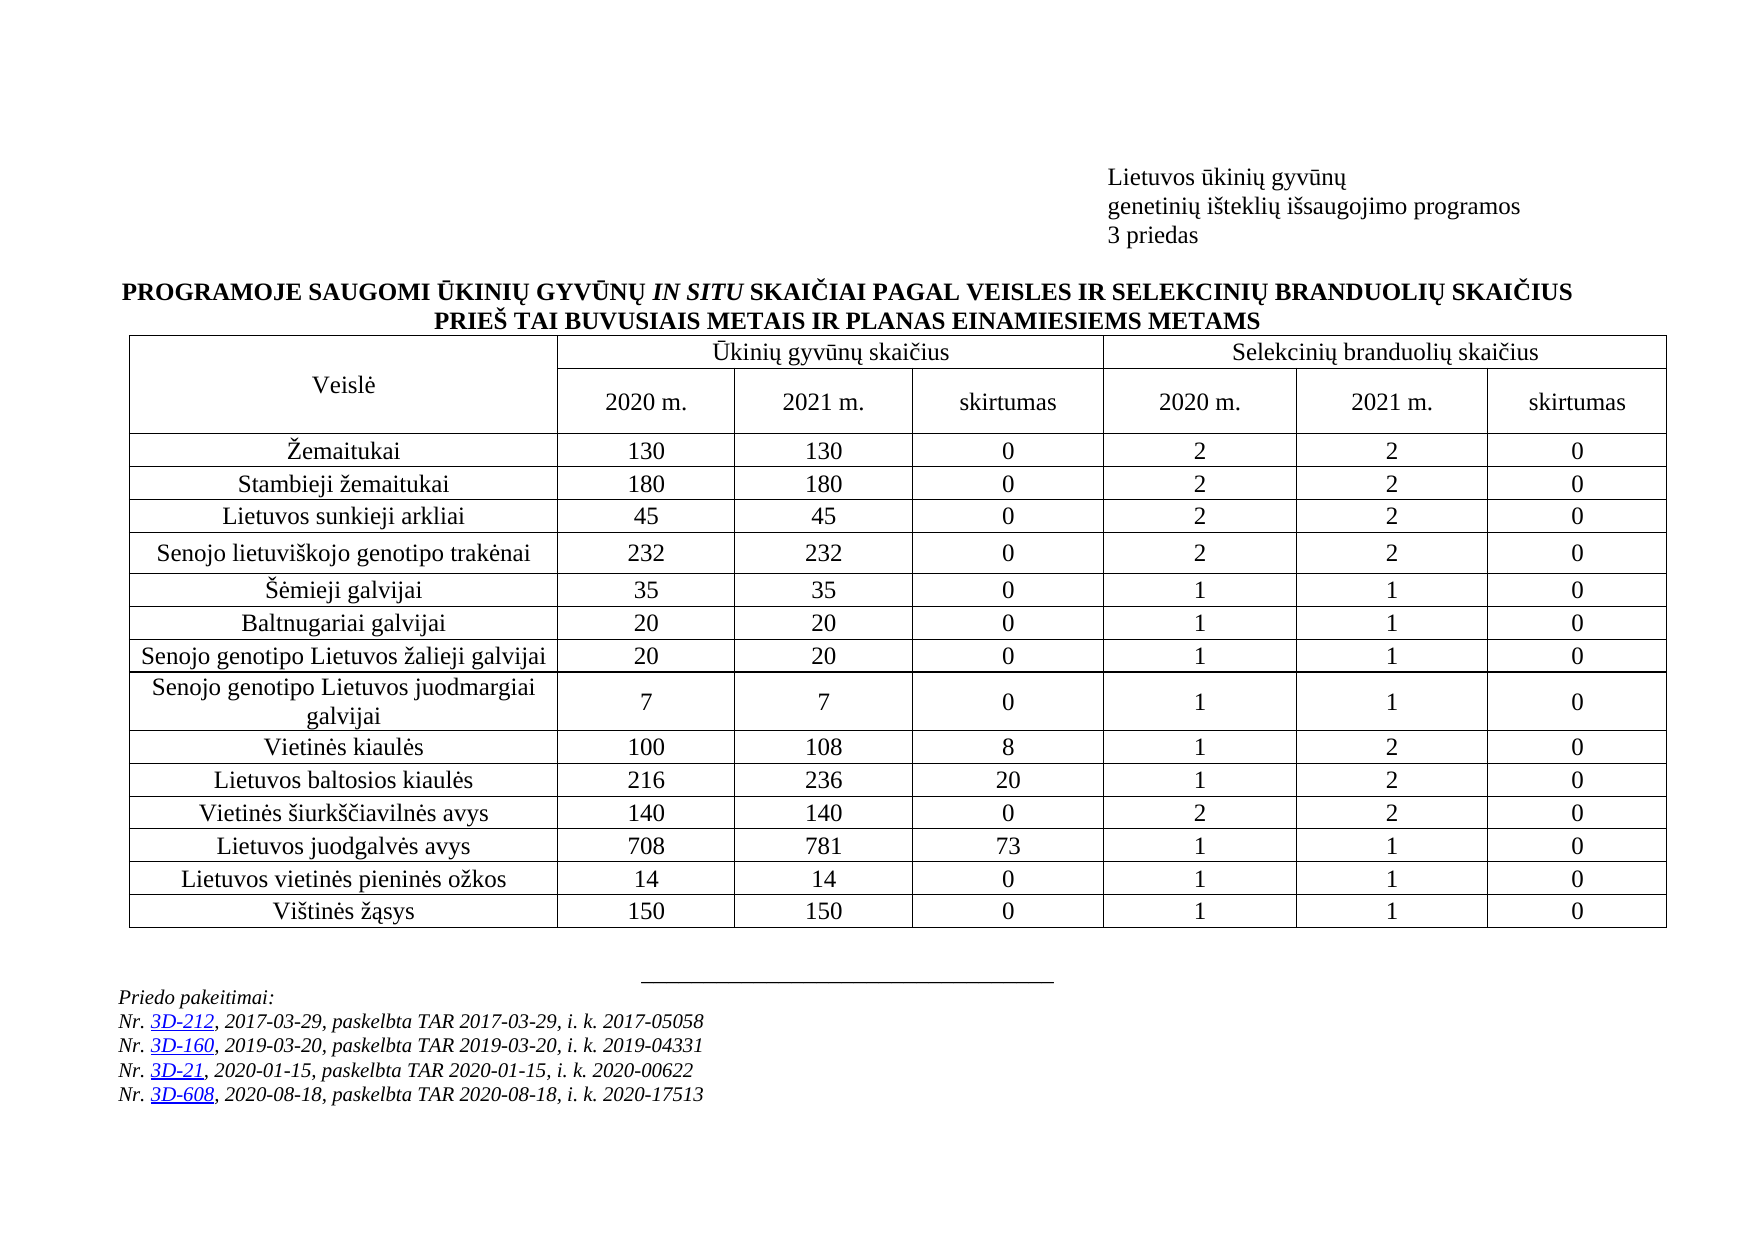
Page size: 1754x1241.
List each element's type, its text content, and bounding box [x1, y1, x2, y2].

table_cell 20 [735, 640, 912, 671]
table_cell 0 [1488, 574, 1666, 606]
table_cell 7 [558, 673, 734, 730]
table_cell 2 [1297, 731, 1487, 763]
table_cell 708 [558, 829, 734, 861]
table_cell 0 [1488, 862, 1666, 894]
table_cell Žemaitukai [130, 434, 557, 466]
table_cell Lietuvos vietinės pieninės ožkos [130, 862, 557, 894]
table_header Veislė [130, 336, 557, 433]
table_cell 1 [1104, 607, 1296, 638]
text Nr. 3D-160, 2019-03-20, paskelbta TAR 2019-03-20, i. k. 2019-04331 [118, 1033, 1577, 1057]
table_cell 7 [735, 673, 912, 730]
table_cell 2 [1104, 500, 1296, 532]
table_cell 0 [1488, 673, 1666, 730]
table_cell 35 [735, 574, 912, 606]
text Nr. 3D-21, 2020-01-15, paskelbta TAR 2020-01-15, i. k. 2020-00622 [118, 1057, 1577, 1082]
table_cell 0 [1488, 764, 1666, 796]
table_cell skirtumas [913, 369, 1103, 433]
table_cell 108 [735, 731, 912, 763]
table_cell 236 [735, 764, 912, 796]
table_cell 0 [1488, 607, 1666, 638]
table_cell Vištinės žąsys [130, 895, 557, 927]
table_cell 1 [1104, 574, 1296, 606]
table_cell 0 [913, 895, 1103, 927]
table_cell 130 [735, 434, 912, 466]
table_header Ūkinių gyvūnų skaičius [558, 336, 1103, 368]
table_cell 1 [1297, 574, 1487, 606]
table_cell 2 [1104, 533, 1296, 573]
table_cell 2020 m. [558, 369, 734, 433]
table_cell 180 [735, 467, 912, 499]
table_cell Lietuvos baltosios kiaulės [130, 764, 557, 796]
table_cell 2 [1104, 434, 1296, 466]
table_cell 0 [913, 434, 1103, 466]
table_cell 2021 m. [1297, 369, 1487, 433]
table_cell Lietuvos sunkieji arkliai [130, 500, 557, 532]
table_cell 0 [913, 607, 1103, 638]
table_cell 14 [558, 862, 734, 894]
table_cell 2 [1297, 467, 1487, 499]
table_cell 781 [735, 829, 912, 861]
table_cell 0 [913, 862, 1103, 894]
table_cell 0 [913, 467, 1103, 499]
table_cell 1 [1297, 895, 1487, 927]
table_cell skirtumas [1488, 369, 1666, 433]
table_cell 0 [913, 574, 1103, 606]
table_cell 1 [1297, 640, 1487, 671]
table_cell 1 [1297, 607, 1487, 638]
table_cell 0 [1488, 500, 1666, 532]
table_cell 232 [735, 533, 912, 573]
table_cell 1 [1104, 895, 1296, 927]
table_cell 0 [1488, 434, 1666, 466]
text 3 priedas [1107, 220, 1577, 249]
table_cell 45 [558, 500, 734, 532]
text Nr. 3D-608, 2020-08-18, paskelbta TAR 2020-08-18, i. k. 2020-17513 [118, 1082, 1577, 1106]
table_cell 1 [1104, 640, 1296, 671]
table_cell 0 [1488, 467, 1666, 499]
table_cell 2 [1104, 467, 1296, 499]
table_cell Lietuvos juodgalvės avys [130, 829, 557, 861]
table_cell 130 [558, 434, 734, 466]
table_cell 0 [1488, 797, 1666, 828]
table_cell 20 [558, 640, 734, 671]
table_cell 1 [1104, 764, 1296, 796]
table_cell 150 [735, 895, 912, 927]
table_cell 2 [1104, 797, 1296, 828]
table_cell 0 [913, 673, 1103, 730]
table_cell 0 [913, 640, 1103, 671]
table_cell 1 [1104, 731, 1296, 763]
table_cell 180 [558, 467, 734, 499]
table_cell 100 [558, 731, 734, 763]
table_cell 150 [558, 895, 734, 927]
table_cell 0 [1488, 895, 1666, 927]
table_cell 2 [1297, 764, 1487, 796]
table_cell 20 [735, 607, 912, 638]
table_cell 2021 m. [735, 369, 912, 433]
table_cell 1 [1297, 829, 1487, 861]
table_cell 140 [558, 797, 734, 828]
table_cell Stambieji žemaitukai [130, 467, 557, 499]
table_cell 1 [1297, 862, 1487, 894]
table_cell Vietinės šiurkščiavilnės avys [130, 797, 557, 828]
text Lietuvos ūkinių gyvūnų [1107, 162, 1577, 191]
table_cell 216 [558, 764, 734, 796]
table_cell 2 [1297, 434, 1487, 466]
table_cell 140 [735, 797, 912, 828]
text _________________________________ [118, 957, 1577, 985]
table_cell 0 [913, 533, 1103, 573]
table_cell Senojo genotipo Lietuvos juodmargiai galvijai [130, 673, 557, 730]
table_cell Baltnugariai galvijai [130, 607, 557, 638]
table_cell Vietinės kiaulės [130, 731, 557, 763]
table_cell 8 [913, 731, 1103, 763]
table_cell 0 [1488, 731, 1666, 763]
table_cell 73 [913, 829, 1103, 861]
table_cell Senojo lietuviškojo genotipo trakėnai [130, 533, 557, 573]
table_cell Senojo genotipo Lietuvos žalieji galvijai [130, 640, 557, 671]
table_cell 0 [1488, 640, 1666, 671]
table_cell 1 [1104, 829, 1296, 861]
table_cell 2 [1297, 797, 1487, 828]
table_cell 1 [1104, 862, 1296, 894]
table_cell 20 [558, 607, 734, 638]
table_cell 35 [558, 574, 734, 606]
table_cell 0 [1488, 829, 1666, 861]
table_cell 2 [1297, 533, 1487, 573]
table_cell 45 [735, 500, 912, 532]
text Priedo pakeitimai: [118, 985, 1577, 1009]
text genetinių išteklių išsaugojimo programos [1107, 191, 1577, 220]
table_cell 232 [558, 533, 734, 573]
table_cell 1 [1104, 673, 1296, 730]
table_cell 0 [913, 797, 1103, 828]
table_header Selekcinių branduolių skaičius [1104, 336, 1666, 368]
table_cell 14 [735, 862, 912, 894]
table_cell 2 [1297, 500, 1487, 532]
text programoje saugomi ūkinių gyvūnų In situ skaičiai pagal veisles ir Selekcinių branduolių skaičius prieš tai buvusiais metais ir planas Einamiesiems metams [118, 277, 1577, 335]
text Nr. 3D-212, 2017-03-29, paskelbta TAR 2017-03-29, i. k. 2017-05058 [118, 1009, 1577, 1033]
table_cell 20 [913, 764, 1103, 796]
table_cell Šėmieji galvijai [130, 574, 557, 606]
table_cell 0 [913, 500, 1103, 532]
table_cell 2020 m. [1104, 369, 1296, 433]
table_cell 1 [1297, 673, 1487, 730]
table_cell 0 [1488, 533, 1666, 573]
